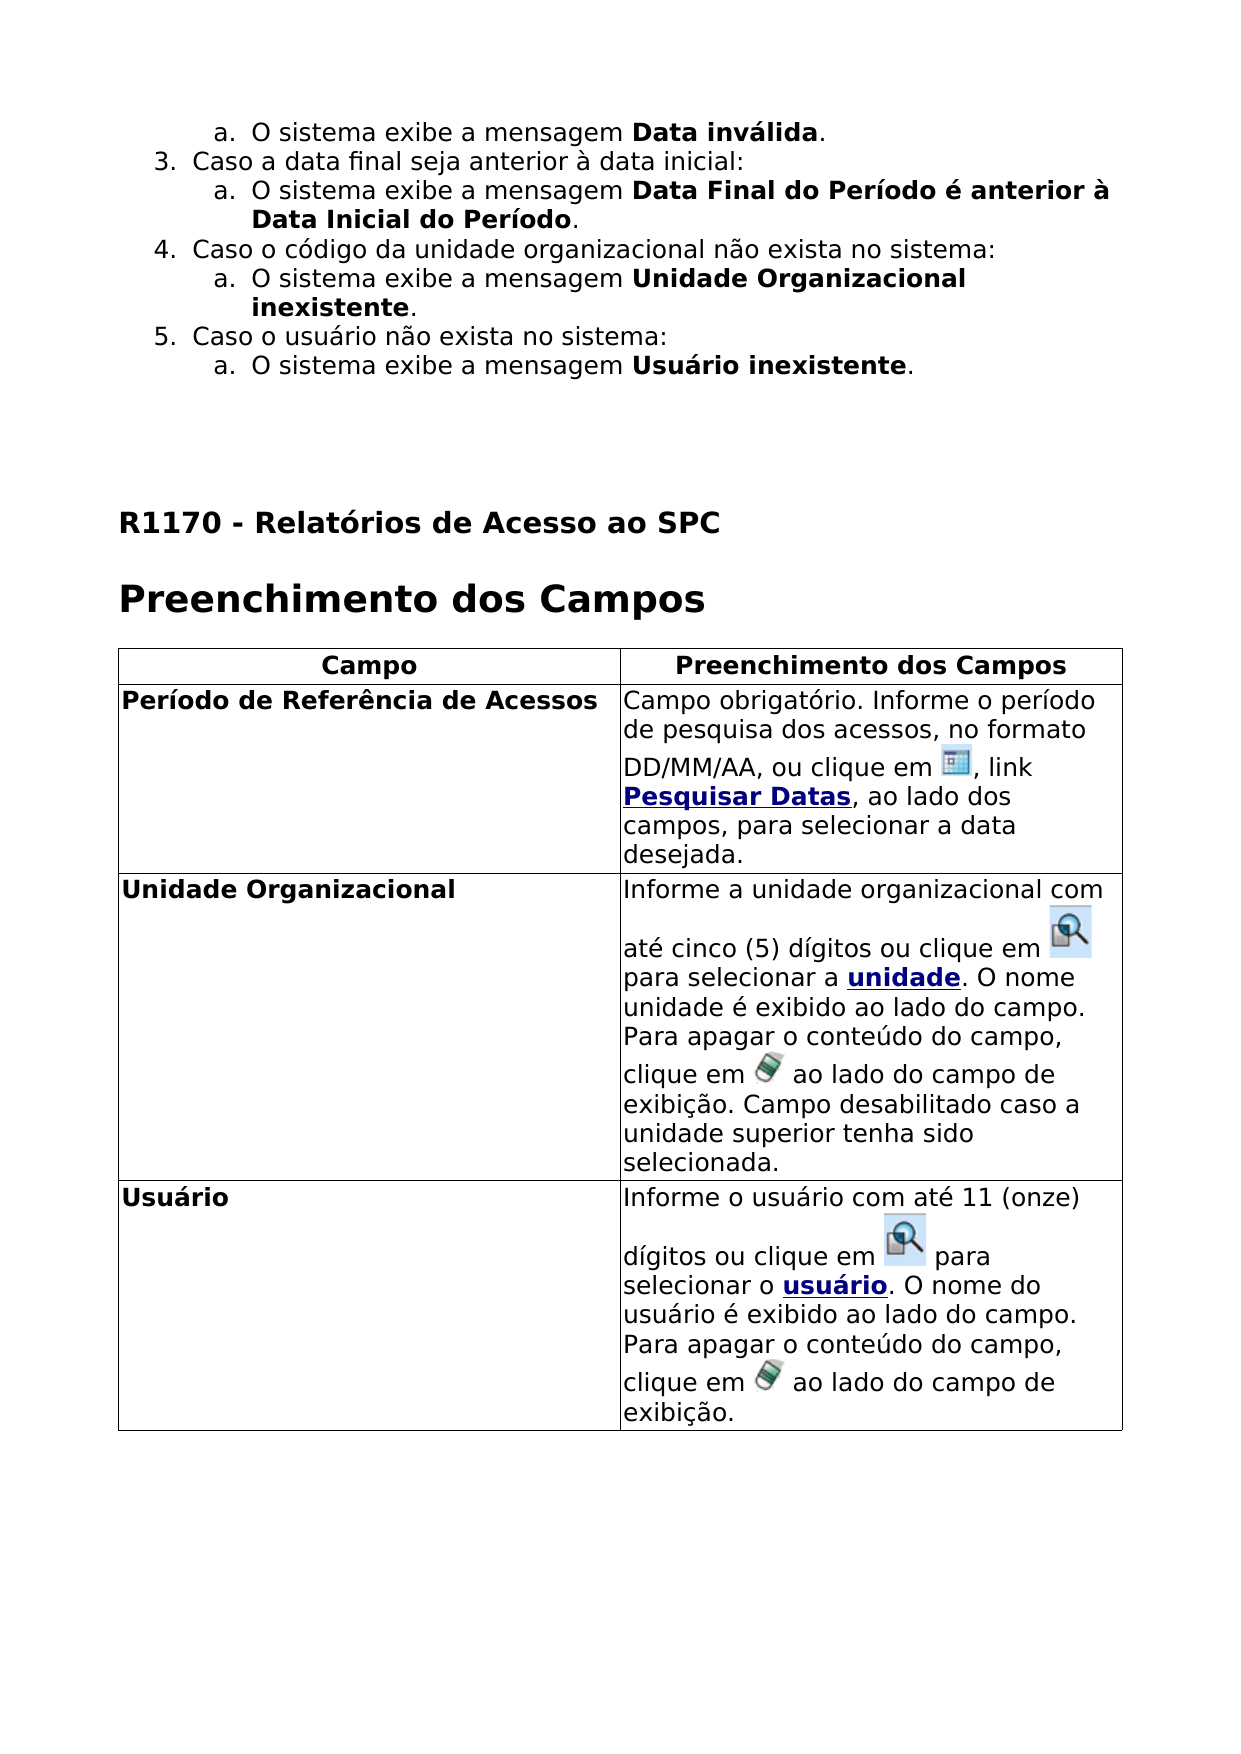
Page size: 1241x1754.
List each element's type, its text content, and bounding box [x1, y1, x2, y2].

picture [1049, 904, 1092, 958]
table_cell Informe a unidade organizacional com até cinco (5) dígitos ou clique em para selecionar a unidade. O nome unidade é exibido ao lado do campo. Para apagar o conteúdo do campo, clique em ao lado do campo de exibição. Campo desabilitado caso a unidade superior tenha sido selecionada. [621, 874, 1122, 1180]
picture [753, 1051, 785, 1084]
picture [753, 1359, 785, 1392]
table_cell Campo obrigatório. Informe o período de pesquisa dos acessos, no formato DD/MM/AA, ou clique em , link Pesquisar Datas, ao lado dos campos, para selecionar a data desejada. [621, 685, 1122, 872]
list O sistema exibe a mensagem Unidade Organizacional inexistente. [236, 264, 1122, 322]
list O sistema exibe a mensagem Data inválida. [236, 118, 1122, 147]
table_cell Unidade Organizacional [119, 874, 620, 1180]
list O sistema exibe a mensagem Data Final do Período é anterior à Data Inicial do Período. [236, 176, 1122, 235]
list Caso o código da unidade organizacional não exista no sistema: [177, 235, 1122, 264]
picture [884, 1212, 927, 1266]
table_cell Período de Referência de Acessos [119, 685, 620, 872]
subtitle R1170 - Relatórios de Acesso ao SPC [118, 506, 1122, 540]
list Caso a data final seja anterior à data inicial: [177, 147, 1122, 176]
table_header Campo [119, 649, 620, 683]
table_header Preenchimento dos Campos [621, 649, 1122, 683]
subtitle Preenchimento dos Campos [118, 577, 1122, 621]
list O sistema exibe a mensagem Usuário inexistente. [236, 351, 1122, 381]
table_cell Informe o usuário com até 11 (onze) dígitos ou clique em para selecionar o usuário. O nome do usuário é exibido ao lado do campo. Para apagar o conteúdo do campo, clique em ao lado do campo de exibição. [621, 1181, 1122, 1430]
table_cell Usuário [119, 1181, 620, 1430]
picture [941, 744, 973, 776]
list Caso o usuário não exista no sistema: [177, 322, 1122, 351]
